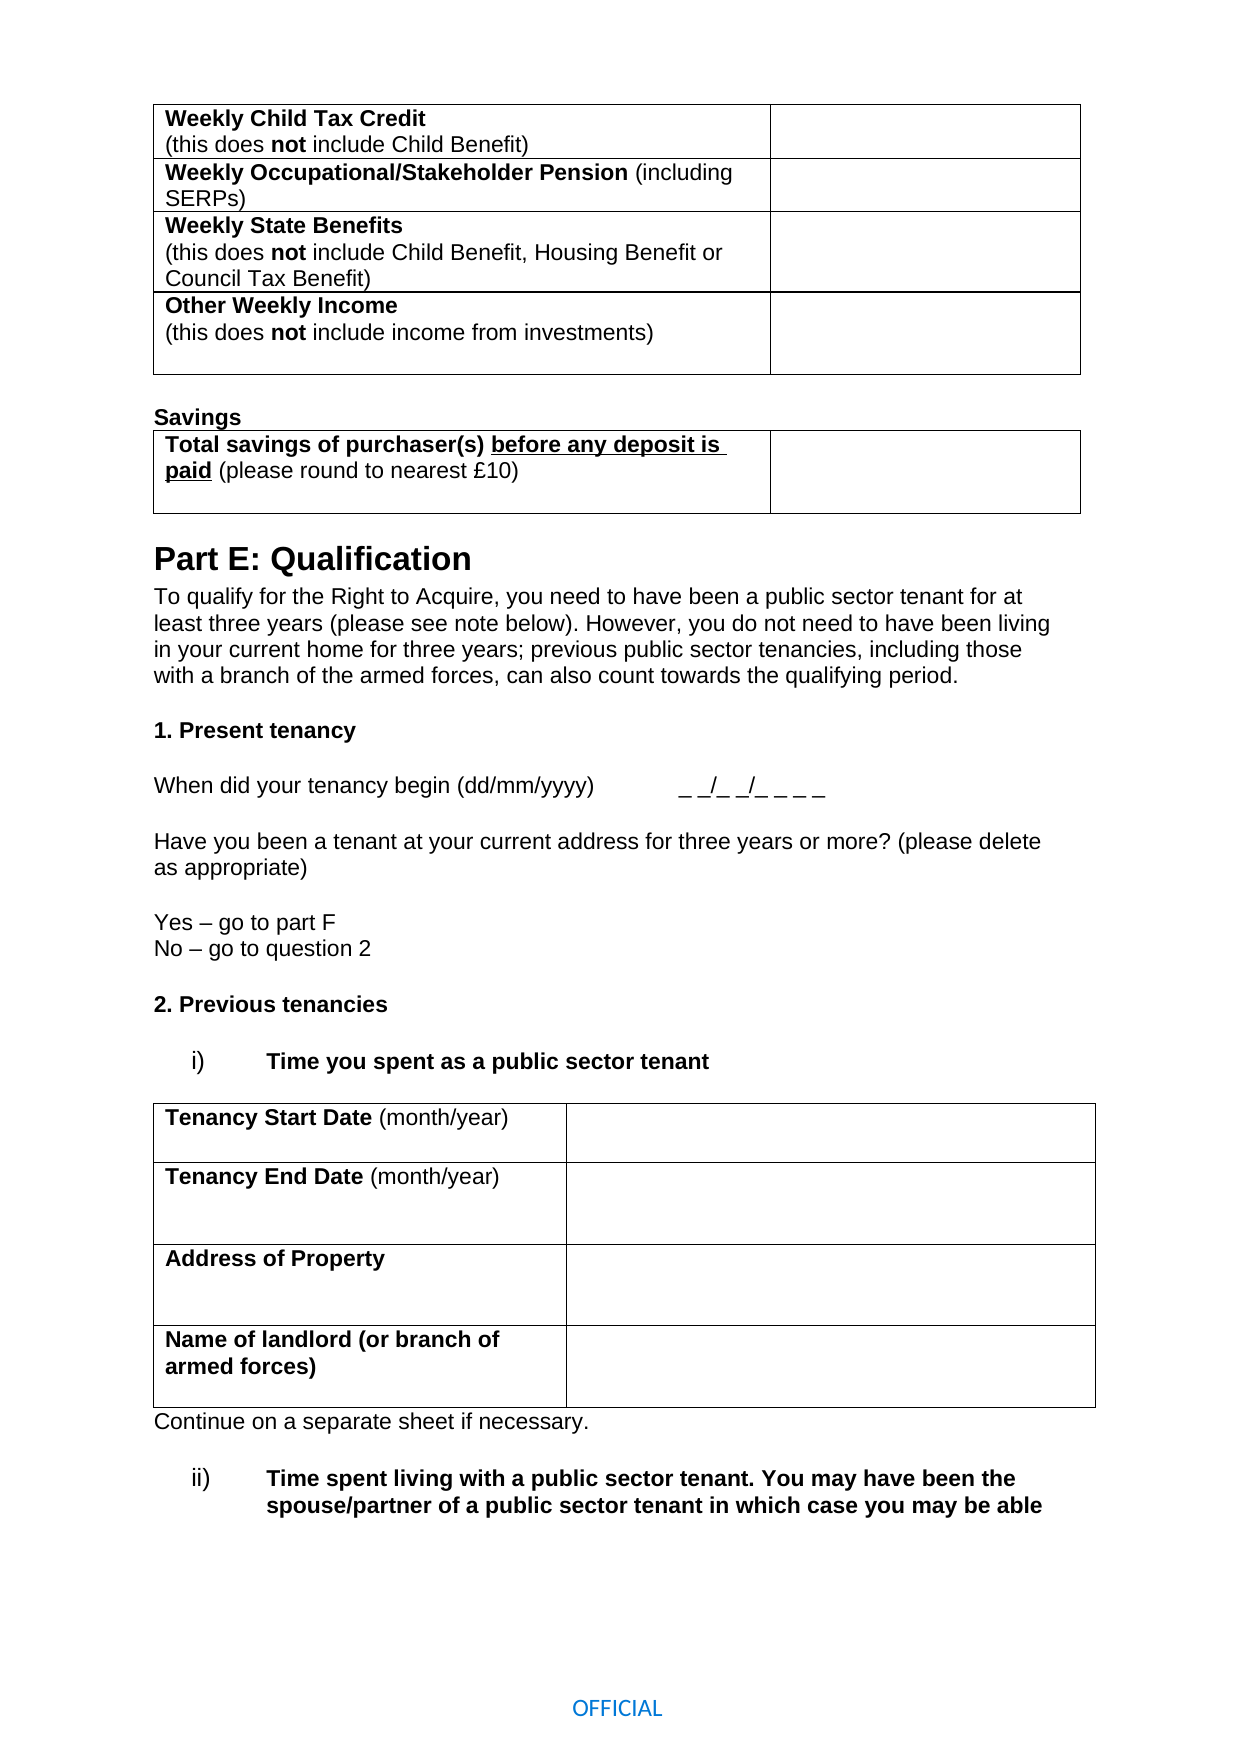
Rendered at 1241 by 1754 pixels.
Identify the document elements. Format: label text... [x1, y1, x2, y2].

table_header [567, 1104, 1095, 1162]
list Time spent living with a public sector tenant. You may have been the spouse/partner of a public sector tenant in which case you may be able [191, 1463, 1063, 1518]
text Have you been a tenant at your current address for three years or more? (please delete as appropriate) [153, 828, 1063, 880]
table_cell [771, 105, 1080, 157]
table_cell [567, 1245, 1095, 1325]
subtitle Part E: Qualification [153, 538, 1063, 577]
table_cell [771, 159, 1080, 211]
table_cell Weekly Child Tax Credit (this does not include Child Benefit) [154, 105, 770, 157]
table_cell Other Weekly Income (this does not include income from investments) [154, 293, 770, 374]
text When did your tenancy begin (dd/mm/yyyy) _ _/_ _/_ _ _ _ [153, 772, 1063, 799]
text Yes – go to part F [153, 909, 1063, 935]
table_header Total savings of purchaser(s) before any deposit is paid (please round to nearest £10) [154, 431, 770, 512]
table_header Tenancy Start Date (month/year) [154, 1104, 566, 1162]
table_cell Address of Property [154, 1245, 566, 1325]
table_cell Tenancy End Date (month/year) [154, 1163, 566, 1243]
text Continue on a separate sheet if necessary. [153, 1408, 1063, 1434]
table_cell [567, 1326, 1095, 1407]
table_cell Weekly Occupational/Stakeholder Pension (including SERPs) [154, 159, 770, 211]
text To qualify for the Right to Acquire, you need to have been a public sector tenant for at least three years (please see note below). However, you do not need to have been living in your current home for three years; previous public sector tenancies, including those with a branch of the armed forces, can also count towards the qualifying period. [153, 583, 1063, 689]
table_cell [771, 293, 1080, 374]
text 1. Present tenancy [153, 717, 1063, 744]
table_header [771, 431, 1080, 512]
table_cell Name of landlord (or branch of armed forces) [154, 1326, 566, 1407]
list Time you spent as a public sector tenant [191, 1046, 1063, 1074]
table_cell [567, 1163, 1095, 1243]
table_cell [771, 212, 1080, 291]
table_cell Weekly State Benefits (this does not include Child Benefit, Housing Benefit or Council Tax Benefit) [154, 212, 770, 291]
text Savings [153, 404, 1063, 430]
text No – go to question 2 [153, 935, 1063, 962]
text 2. Previous tenancies [153, 991, 1063, 1017]
